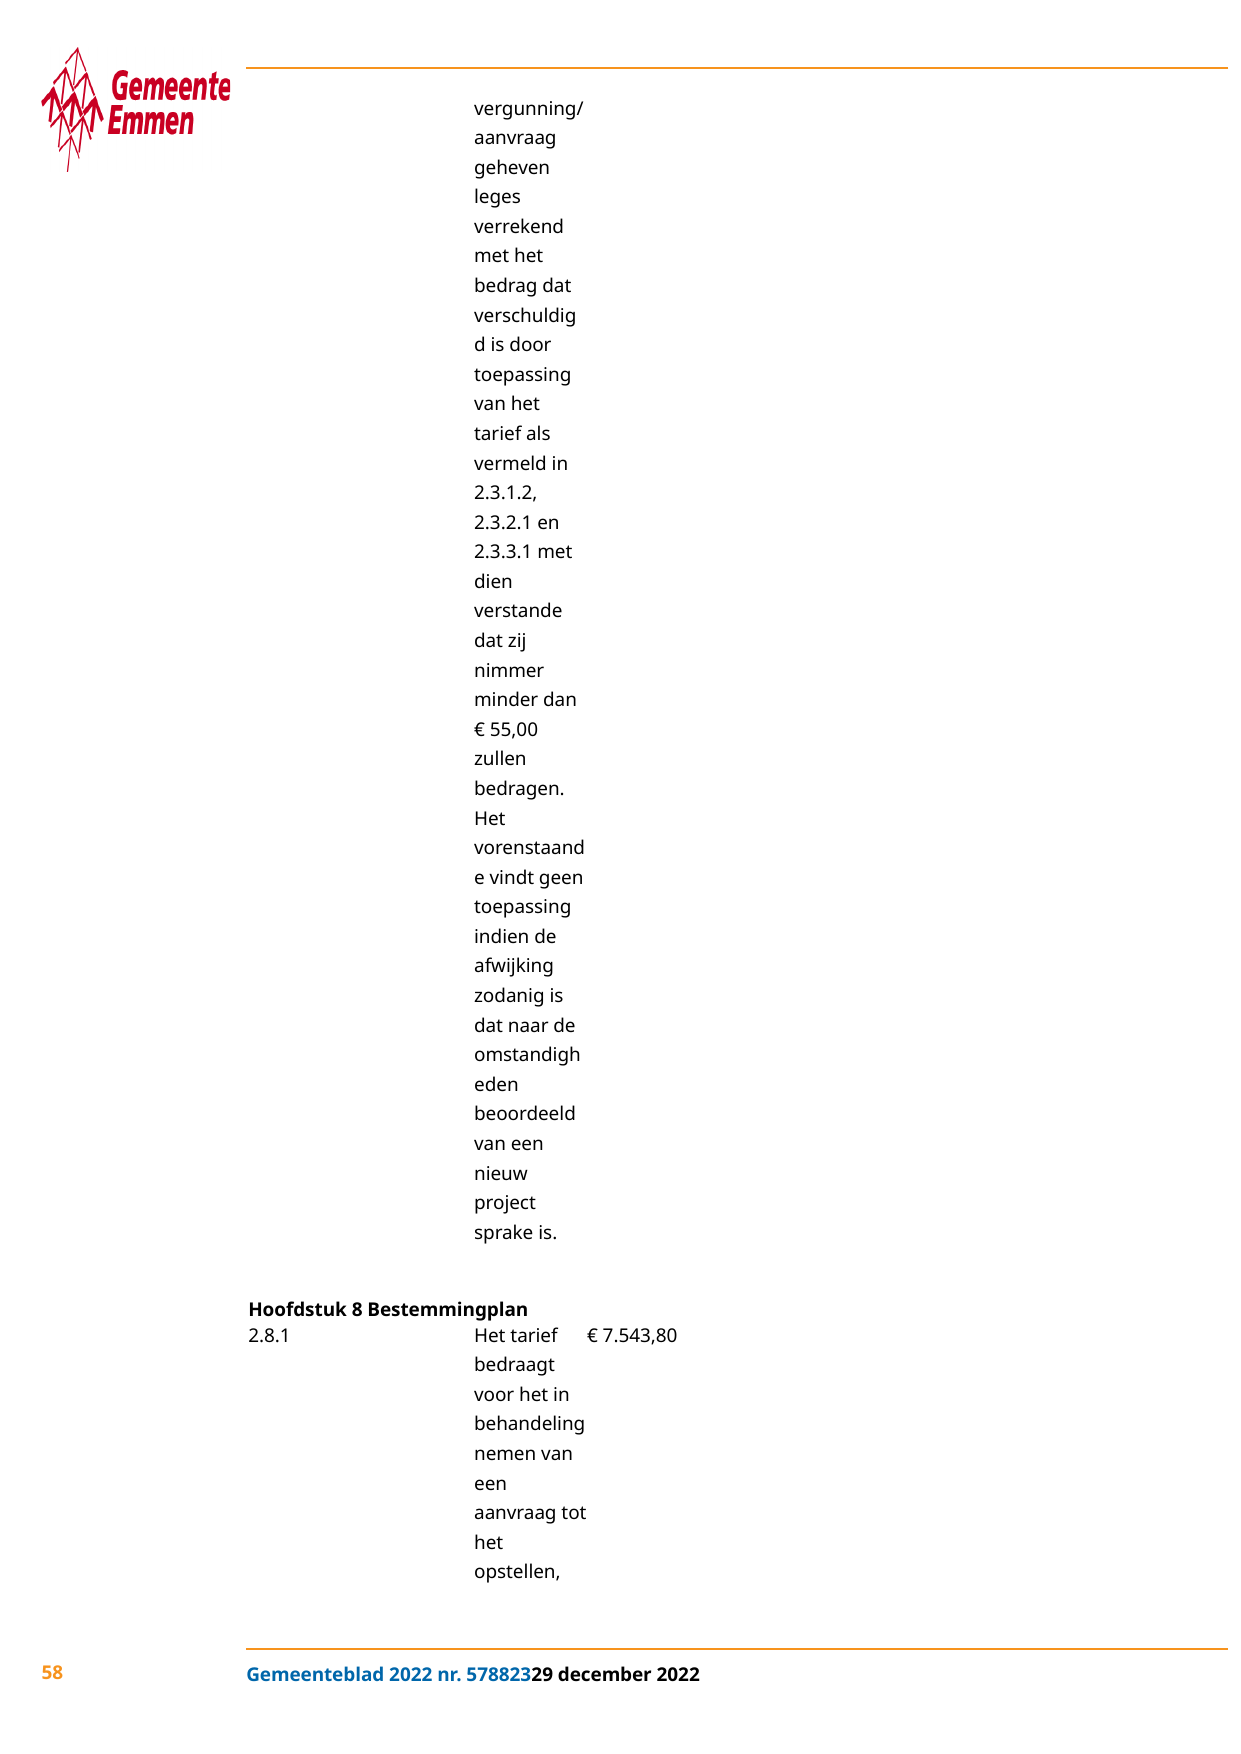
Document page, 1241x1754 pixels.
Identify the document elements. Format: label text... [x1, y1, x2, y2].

table_cell [587, 1270, 700, 1296]
table_cell Het tarief bedraagt voor het in behandeling nemen van een aanvraag tot het opstellen, [474, 1322, 587, 1584]
table_cell [248, 1245, 361, 1270]
table_cell € 7.543,80 [587, 1322, 700, 1584]
table_cell [248, 95, 361, 1245]
table_cell [248, 1270, 587, 1296]
table_cell [474, 1245, 587, 1270]
table_cell [587, 1296, 700, 1322]
table_cell 2.8.1 [248, 1322, 361, 1584]
table_cell [587, 1245, 700, 1270]
table_cell [587, 95, 700, 1245]
table_cell [361, 95, 474, 1245]
table_cell vergunning/aanvraag geheven leges verrekend met het bedrag dat verschuldigd is door toepassing van het tarief als vermeld in 2.3.1.2, 2.3.2.1 en 2.3.3.1 met dien verstande dat zij nimmer minder dan € 55,00 zullen bedragen. Het vorenstaande vindt geen toepassing indien de afwijking zodanig is dat naar de omstandigheden beoordeeld van een nieuw project sprake is. [474, 95, 587, 1245]
table_cell [361, 1245, 474, 1270]
table_cell [361, 1322, 474, 1584]
table_cell Hoofdstuk 8 Bestemmingplan [248, 1296, 587, 1322]
picture [41, 47, 231, 172]
